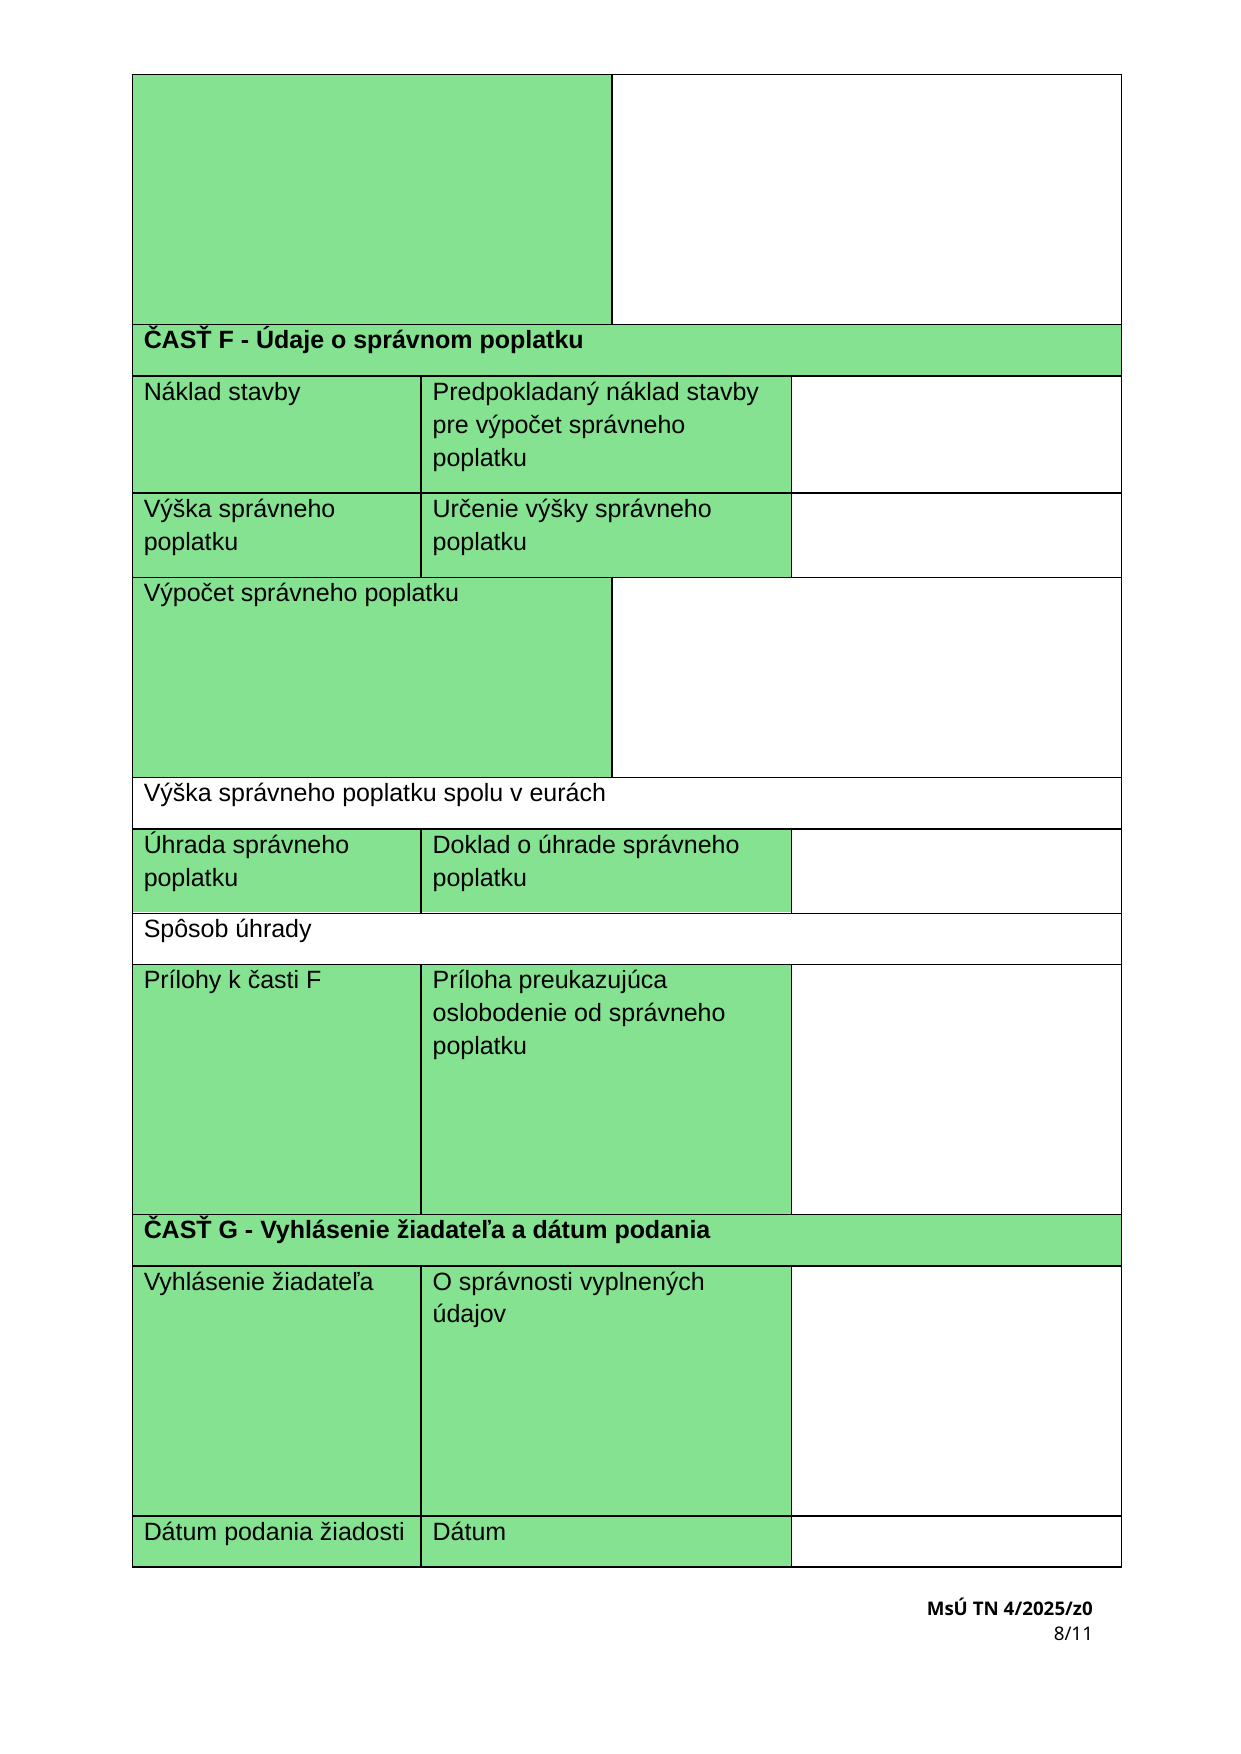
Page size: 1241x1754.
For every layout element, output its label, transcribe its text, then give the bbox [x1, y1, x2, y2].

table_cell Doklad o úhrade správneho poplatku [422, 830, 791, 912]
table_cell Predpokladaný náklad stavby pre výpočet správneho poplatku [422, 377, 791, 492]
table_cell Príloha preukazujúca oslobodenie od správneho poplatku [422, 965, 791, 1214]
table_cell Výška správneho poplatku spolu v eurách [133, 778, 1121, 828]
table_cell ČASŤ F - Údaje o správnom poplatku [133, 325, 1121, 375]
table_cell Dátum [422, 1517, 791, 1566]
table_cell [792, 830, 1121, 912]
table_cell Náklad stavby [133, 377, 420, 492]
table_cell Výška správneho poplatku [133, 494, 420, 577]
table_cell Dátum podania žiadosti [133, 1517, 420, 1566]
table_cell [792, 965, 1121, 1214]
table_cell Určenie výšky správneho poplatku [422, 494, 791, 577]
table_cell [792, 1267, 1121, 1515]
table_cell Vyhlásenie žiadateľa [133, 1267, 420, 1515]
table_cell Prílohy k časti F [133, 965, 420, 1214]
table_cell O správnosti vyplnených údajov [422, 1267, 791, 1515]
table_cell Úhrada správneho poplatku [133, 830, 420, 912]
table_cell ČASŤ G - Vyhlásenie žiadateľa a dátum podania [133, 1215, 1121, 1265]
table_cell [133, 75, 611, 324]
table_cell Výpočet správneho poplatku [133, 578, 611, 777]
table_cell [613, 578, 1121, 777]
table_cell [792, 1517, 1121, 1566]
table_cell [792, 377, 1121, 492]
table_cell [613, 75, 1121, 324]
table_cell Spôsob úhrady [133, 914, 1121, 964]
table_cell [792, 494, 1121, 577]
